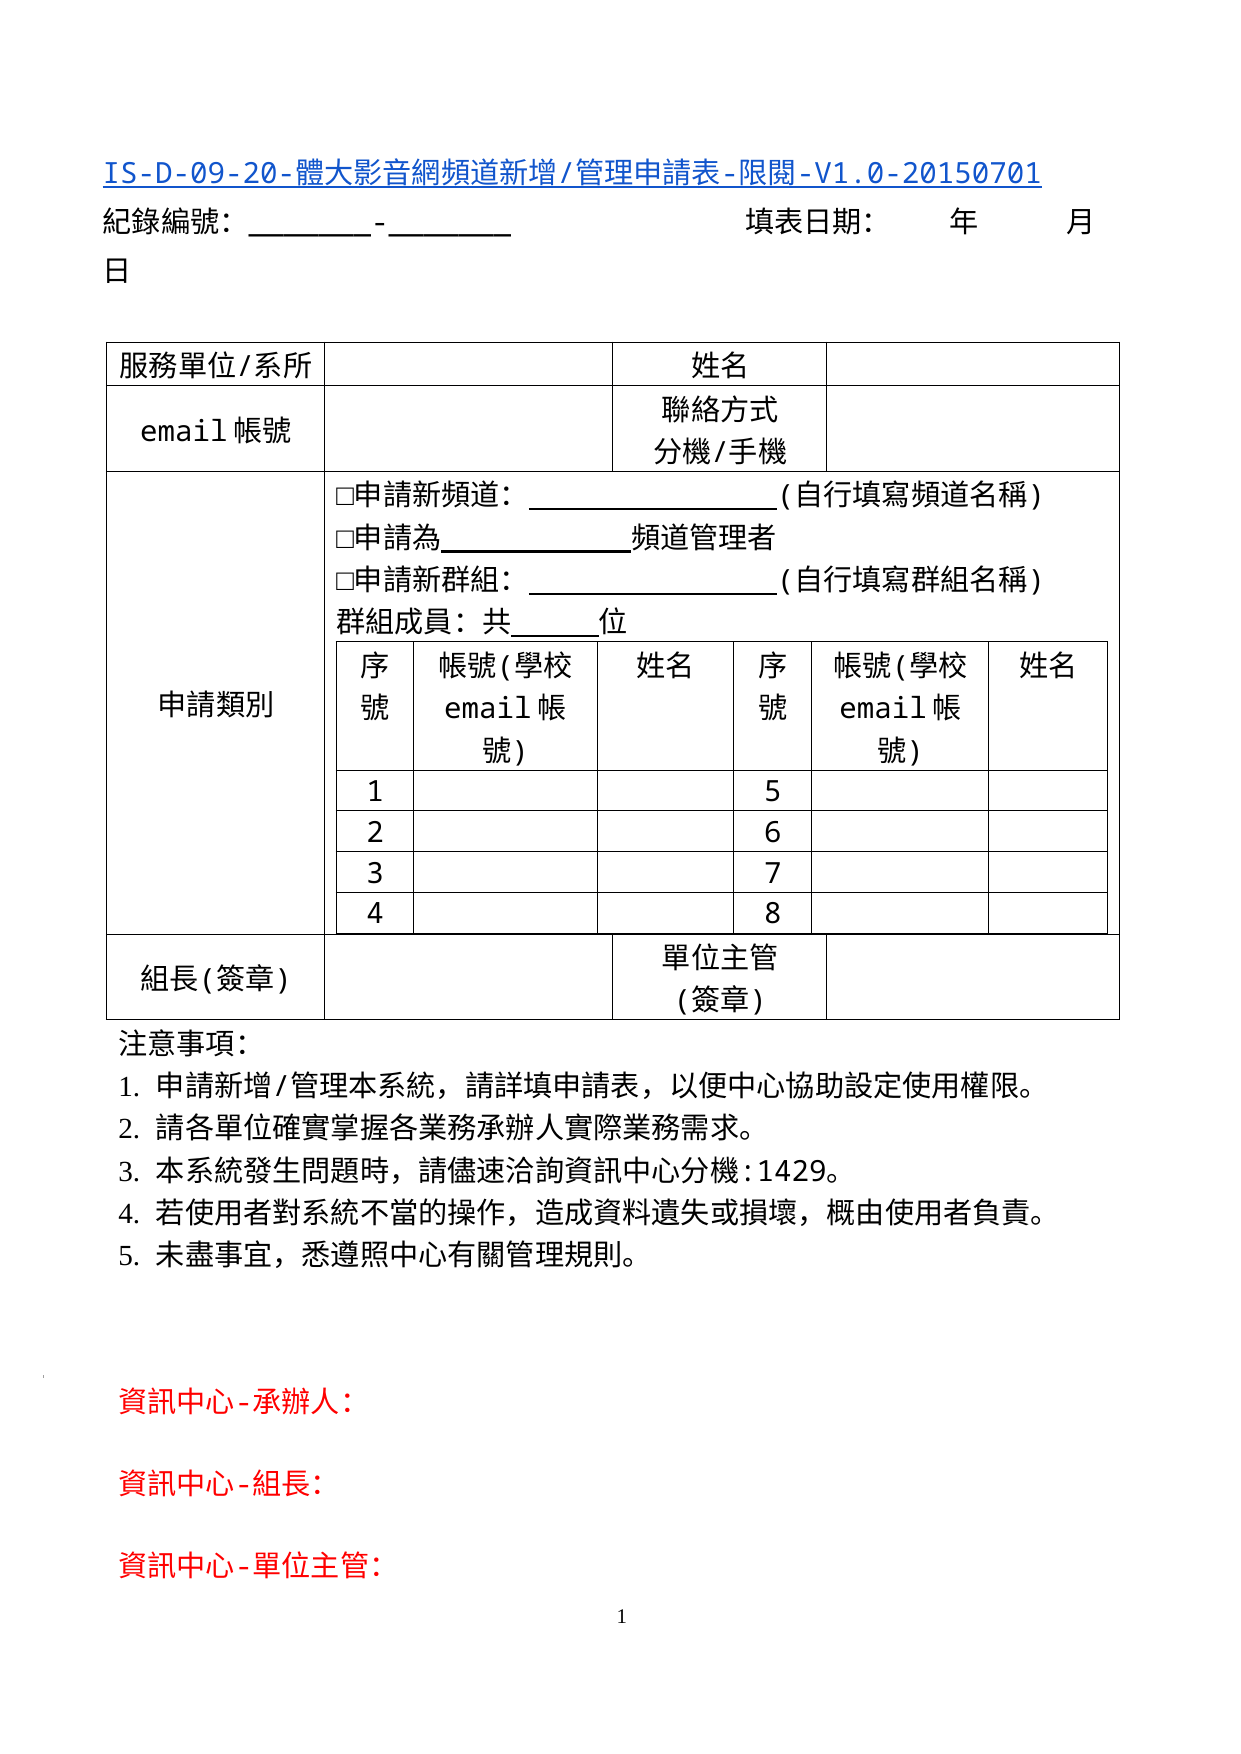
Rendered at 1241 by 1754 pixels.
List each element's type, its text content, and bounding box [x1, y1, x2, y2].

table_cell 6 [734, 811, 811, 851]
table_cell [325, 386, 612, 471]
table_cell [414, 771, 597, 810]
table_cell 單位主管 (簽章) [613, 935, 826, 1019]
text 資訊中心-承辦人： [118, 1378, 1121, 1421]
table_cell 8 [734, 893, 811, 932]
table_cell [598, 893, 733, 932]
table_cell [812, 852, 988, 892]
table_header [325, 343, 612, 385]
table_cell 組長(簽章) [107, 935, 324, 1019]
table_cell 3 [337, 852, 413, 892]
table_cell [989, 852, 1107, 892]
table_cell [812, 811, 988, 851]
table_header 帳號(學校email帳號) [812, 642, 988, 769]
table_header 序號 [337, 642, 413, 769]
text 資訊中心-組長： [118, 1460, 1125, 1503]
table_cell [598, 852, 733, 892]
table_cell 1 [337, 771, 413, 810]
table_cell [414, 852, 597, 892]
table_cell [827, 935, 1119, 1019]
table_cell 7 [734, 852, 811, 892]
table_header 服務單位/系所 [107, 343, 324, 385]
text 資訊中心-單位主管： [118, 1542, 1125, 1585]
list 請各單位確實掌握各業務承辦人實際業務需求。 [118, 1105, 1125, 1147]
table_cell [989, 893, 1107, 932]
table_cell 5 [734, 771, 811, 810]
table_cell 申請類別 [107, 472, 324, 933]
text 紀錄編號：_______-_______ 填表日期： 年 月 日 [102, 199, 1125, 290]
list 若使用者對系統不當的操作，造成資料遺失或損壞，概由使用者負責。 [118, 1190, 1125, 1232]
table_cell [827, 386, 1119, 471]
table_cell [989, 771, 1107, 810]
table_cell 4 [337, 893, 413, 932]
table_header 姓名 [989, 642, 1107, 769]
list 未盡事宜，悉遵照中心有關管理規則。 [118, 1232, 1125, 1274]
table_cell [325, 935, 612, 1019]
table_cell 2 [337, 811, 413, 851]
table_cell [414, 811, 597, 851]
table_header 姓名 [613, 343, 826, 385]
table_header [827, 343, 1119, 385]
table_header 姓名 [598, 642, 733, 769]
table_cell [598, 771, 733, 810]
table_cell email帳號 [107, 386, 324, 471]
list 申請新增/管理本系統，請詳填申請表，以便中心協助設定使用權限。 [118, 1063, 1125, 1105]
table_header 序號 [734, 642, 811, 769]
table_cell □申請新頻道： (自行填寫頻道名稱) □申請為 頻道管理者 □申請新群組： (自行填寫群組名稱) 群組成員：共 位 [325, 472, 1119, 933]
table_header 帳號(學校email帳號) [414, 642, 597, 769]
table_cell [812, 771, 988, 810]
text 注意事項： [118, 1020, 1125, 1063]
table_cell 聯絡方式 分機/手機 [613, 386, 826, 471]
list 本系統發生問題時，請儘速洽詢資訊中心分機:1429。 [118, 1147, 1125, 1190]
text IS-D-09-20-體大影音網頻道新增/管理申請表-限閱-V1.0-20150701 [102, 150, 1125, 192]
table_cell [598, 811, 733, 851]
table_cell [989, 811, 1107, 851]
table_cell [812, 893, 988, 932]
table_cell [414, 893, 597, 932]
